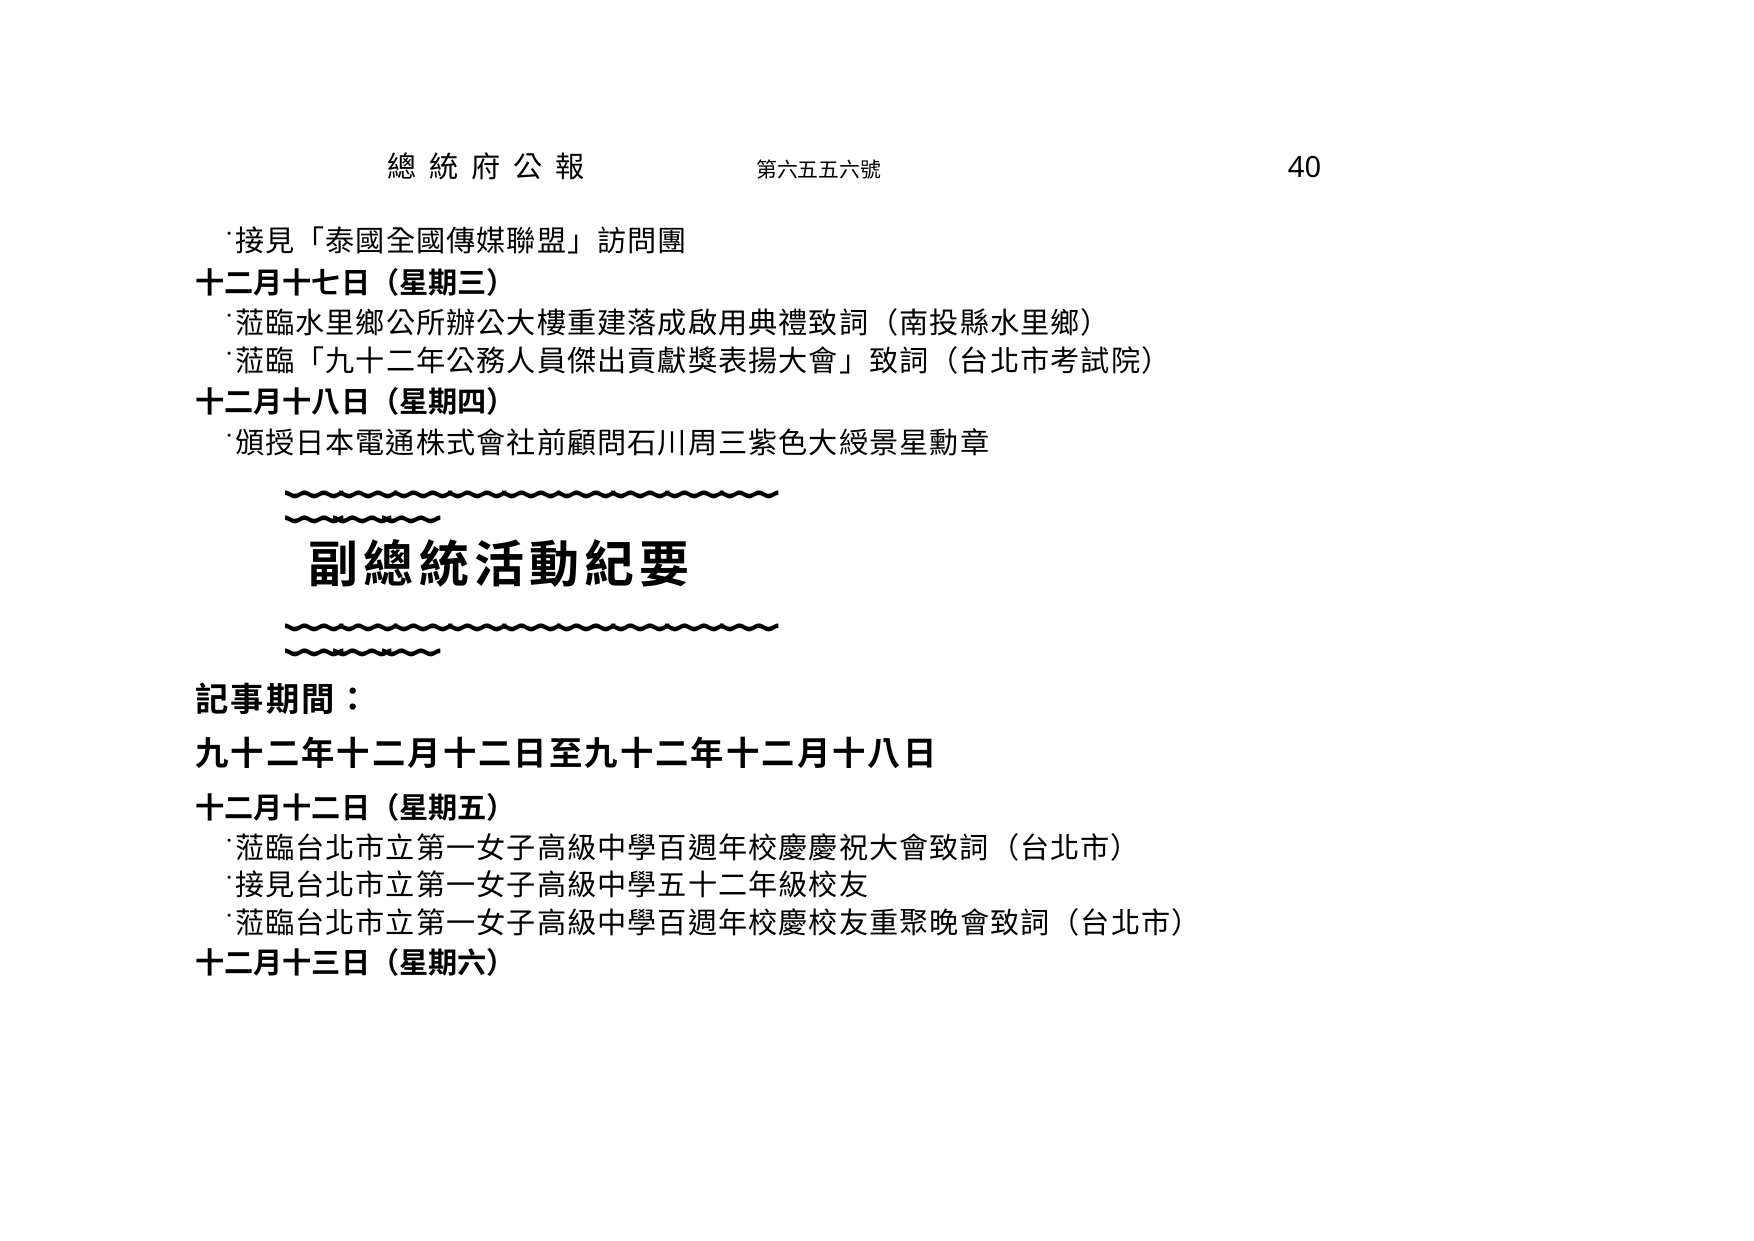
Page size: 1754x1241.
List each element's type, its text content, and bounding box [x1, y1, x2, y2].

text 十二月十八日（星期四） [195, 381, 1559, 421]
text ˙蒞臨台北市立第一女子高級中學百週年校慶校友重聚晚會致詞（台北市） [224, 903, 1559, 941]
text ˙蒞臨水里鄉公所辦公大樓重建落成啟用典禮致詞（南投縣水里鄉） [224, 304, 1559, 341]
text ˙蒞臨「九十二年公務人員傑出貢獻獎表揚大會」致詞（台北市考試院） [224, 341, 1559, 379]
table_cell ﹏﹏﹏﹏﹏﹏﹏﹏﹏﹏﹏﹏ [282, 607, 782, 669]
text ˙接見「泰國全國傳媒聯盟」訪問團 [224, 222, 1559, 259]
table_header ﹏﹏﹏﹏﹏﹏﹏﹏﹏﹏﹏﹏ [282, 473, 782, 523]
text 十二月十二日（星期五） [195, 788, 1559, 826]
text ˙頒授日本電通株式會社前顧問石川周三紫色大綬景星勳章 [224, 423, 1559, 461]
text ˙接見台北市立第一女子高級中學五十二年級校友 [224, 866, 1559, 903]
text 九十二年十二月十二日至九十二年十二月十八日 [195, 732, 1559, 773]
text ˙蒞臨台北市立第一女子高級中學百週年校慶慶祝大會致詞（台北市） [224, 828, 1559, 866]
text 十二月十三日（星期六） [195, 943, 1559, 981]
table_cell 副 總 統 活 動 紀 要 [282, 523, 782, 607]
text 記事期間： [195, 682, 1559, 719]
text 十二月十七日（星期三） [195, 262, 1559, 301]
